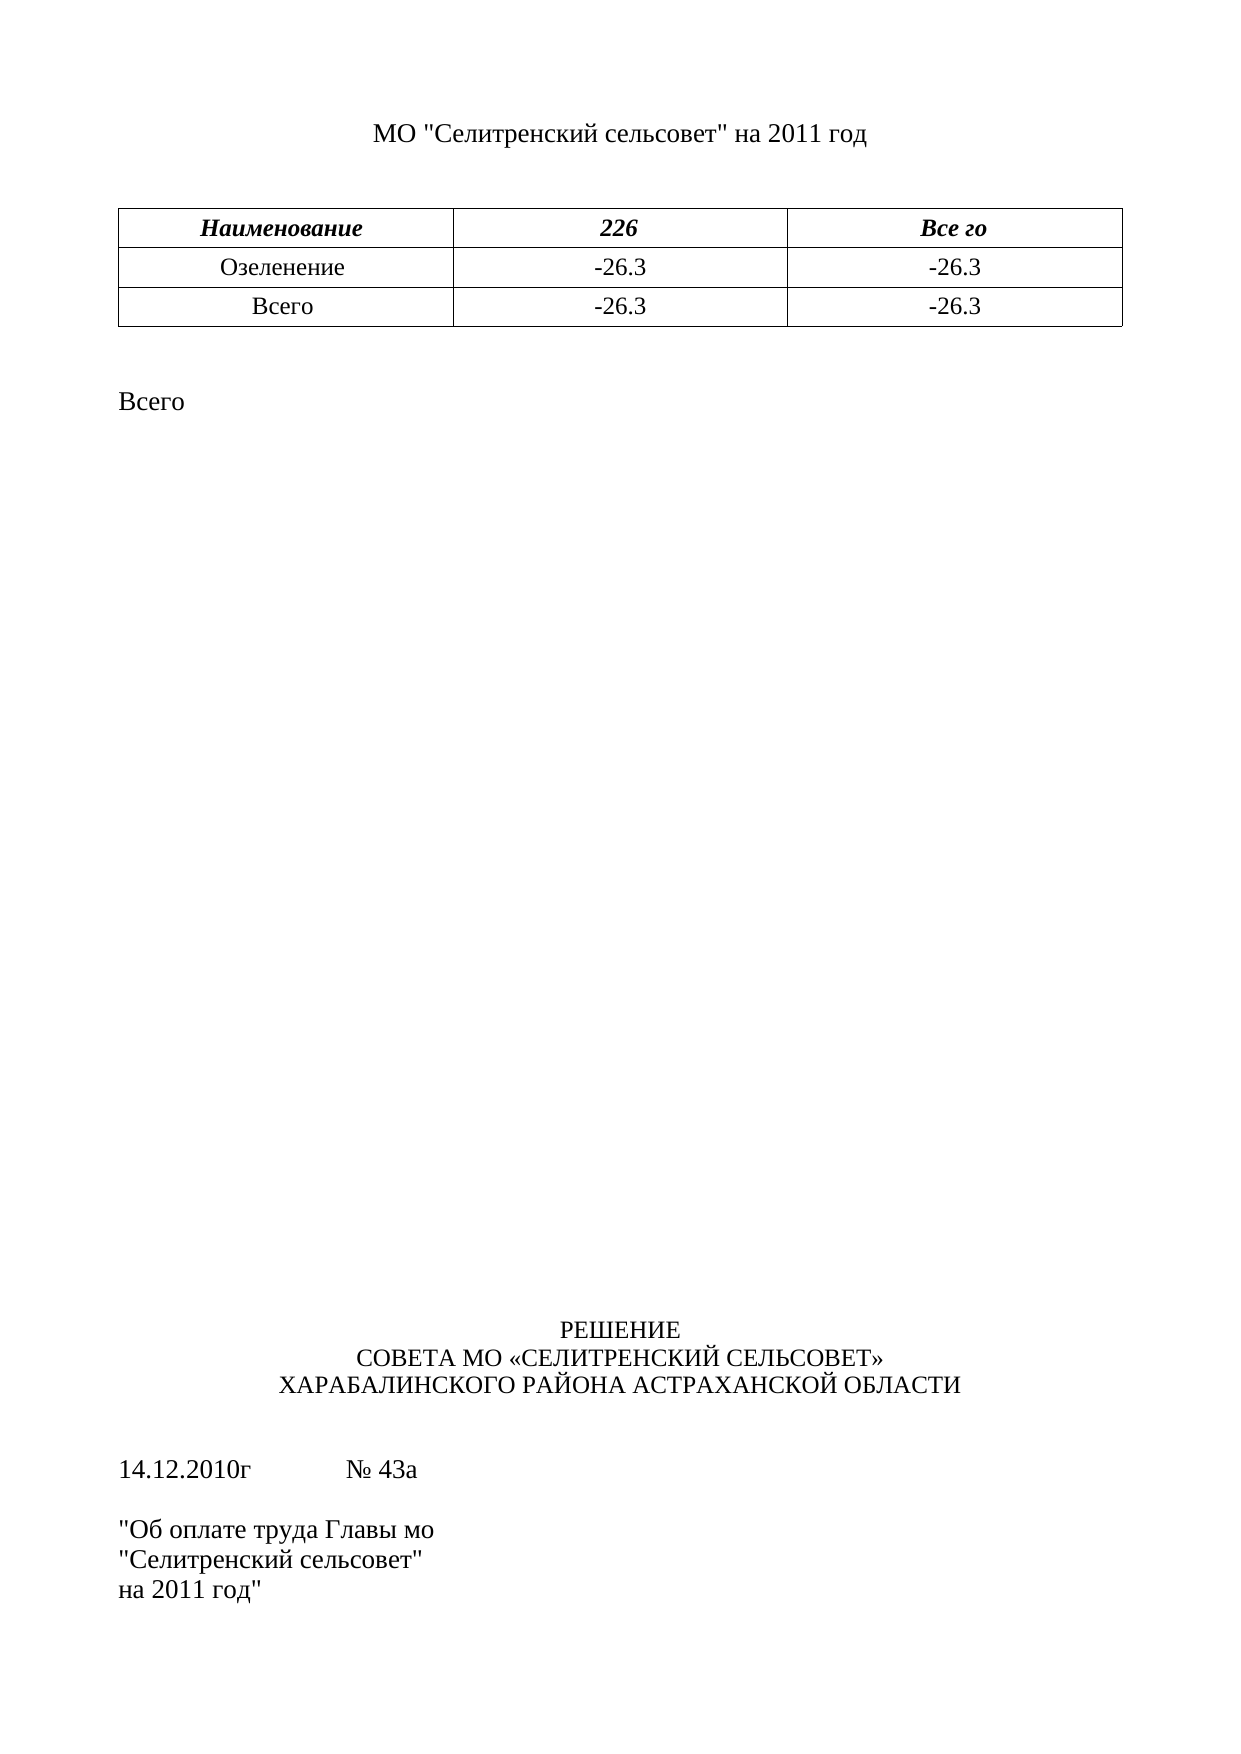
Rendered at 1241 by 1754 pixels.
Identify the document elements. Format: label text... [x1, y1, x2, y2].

table_header Наименование [119, 209, 453, 247]
text "Селитренский сельсовет" [118, 1544, 1122, 1574]
text МО "Селитренский сельсовет" на 2011 год [118, 118, 1122, 148]
text СОВЕТА МО «СЕЛИТРЕНСКИЙ СЕЛЬСОВЕТ» [118, 1344, 1122, 1371]
table_header Все го [788, 209, 1122, 247]
table_header 226 [454, 209, 787, 247]
text РЕШЕНИЕ [118, 1316, 1122, 1344]
table_cell -26,3 [454, 248, 787, 287]
text на 2011 год" [118, 1574, 1122, 1604]
text "Об оплате труда Главы мо [118, 1514, 1122, 1544]
table_cell -26,3 [454, 288, 787, 326]
text ХАРАБАЛИНСКОГО РАЙОНА АСТРАХАНСКОЙ ОБЛАСТИ [118, 1371, 1122, 1399]
text Всего [118, 386, 1122, 416]
text 14.12.2010г № 43а [118, 1454, 1122, 1484]
table_cell -26,3 [788, 288, 1122, 326]
table_cell -26,3 [788, 248, 1122, 287]
table_cell Всего [119, 288, 453, 326]
table_cell Озеленение [119, 248, 453, 287]
